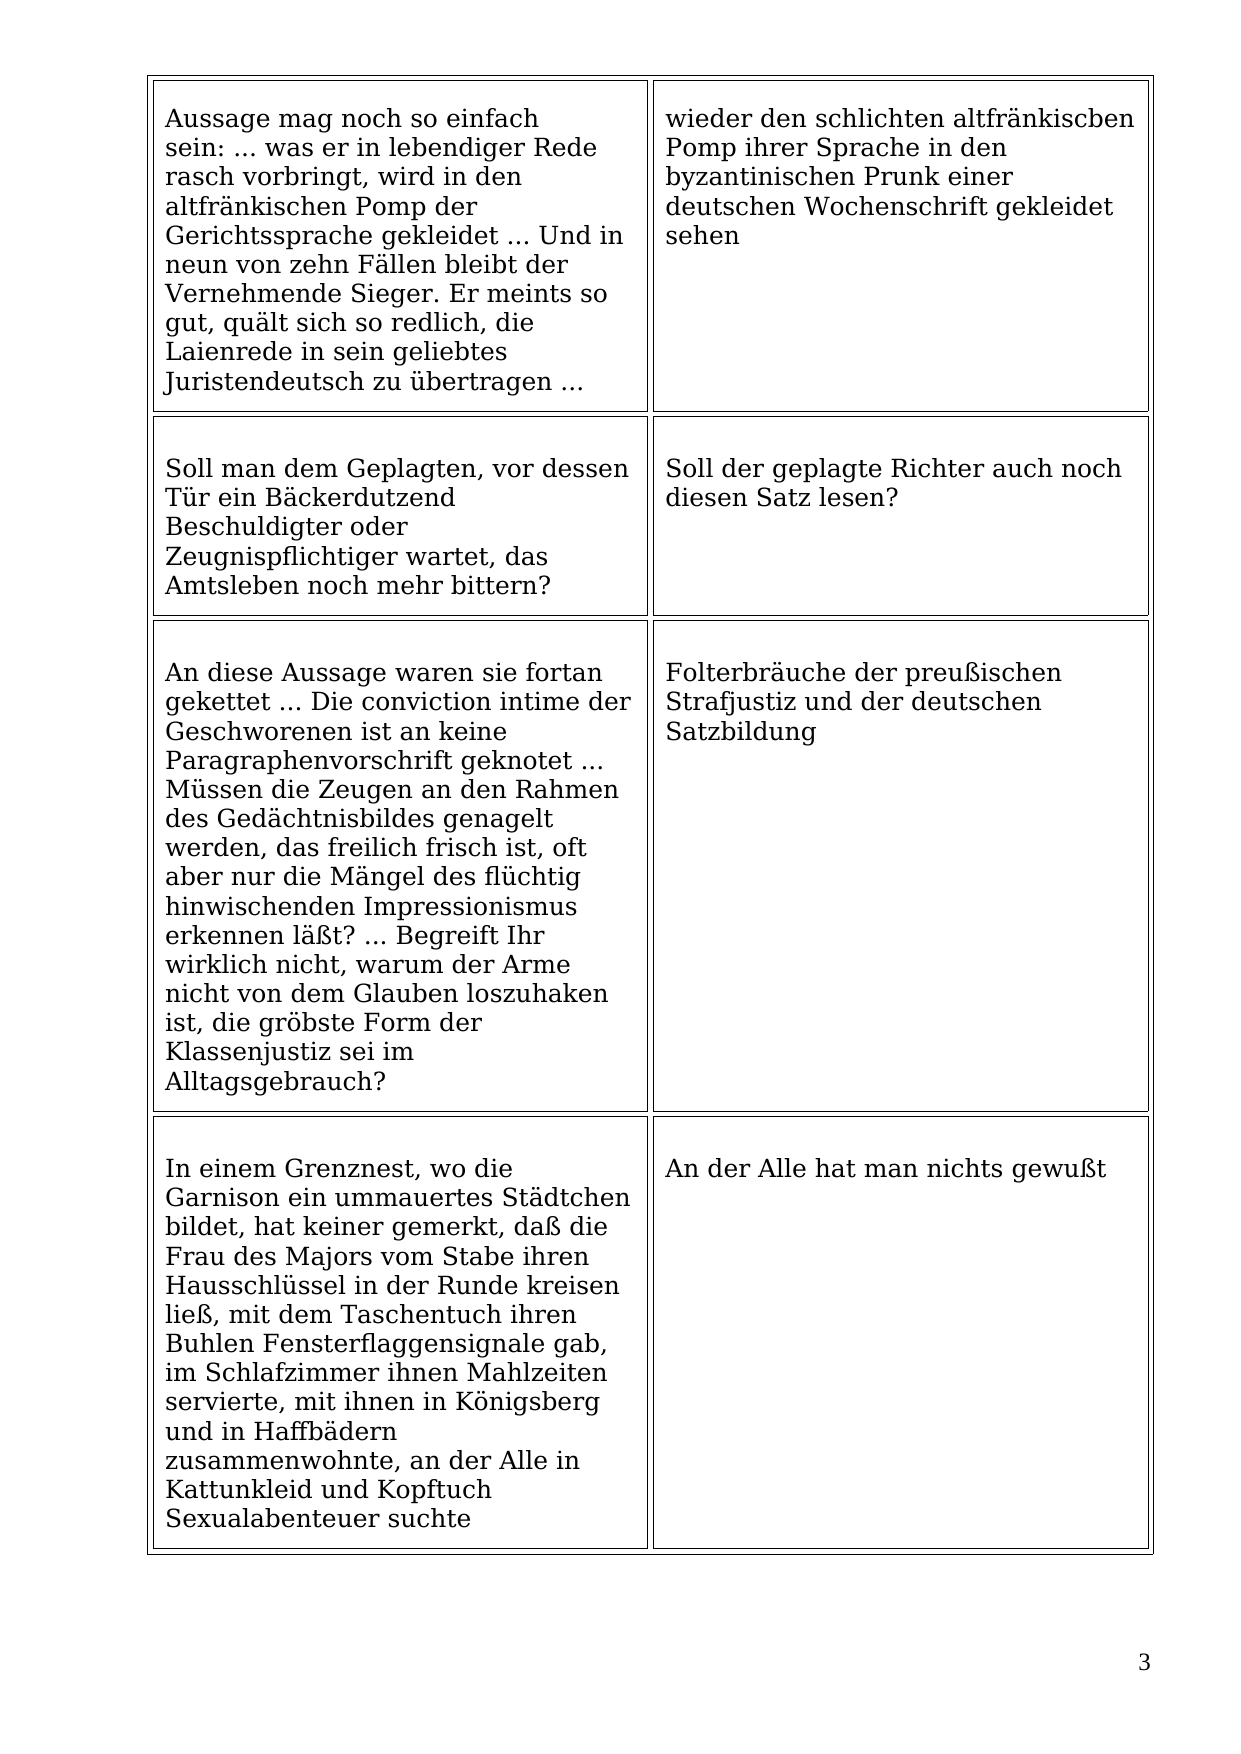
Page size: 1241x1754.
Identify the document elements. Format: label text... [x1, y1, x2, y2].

table_cell Soll der geplagte Richter auch noch diesen Satz lesen? [650, 411, 1151, 615]
table_cell wieder den schlichten altfränkiscben Pomp ihrer Sprache in den byzantinischen Prunk einer deutschen Wochenschrift gekleidet sehen [650, 76, 1151, 411]
table_cell In einem Grenznest, wo die Garnison ein ummauertes Städtchen bildet, hat keiner gemerkt, daß die Frau des Majors vom Stabe ihren Hausschlüssel in der Runde kreisen ließ, mit dem Taschentuch ihren Buhlen Fensterflaggensignale gab, im Schlafzimmer ihnen Mahlzeiten servierte, mit ihnen in Königsberg und in Haffbädern zusammenwohnte, an der Alle in Kattunkleid und Kopftuch Sexualabenteuer suchte [150, 1111, 650, 1548]
table_cell An der Alle hat man nichts gewußt [650, 1111, 1151, 1548]
table_cell Aussage mag noch so einfach sein: ... was er in lebendiger Rede rasch vorbringt, wird in den altfränkischen Pomp der Gerichtssprache gekleidet ... Und in neun von zehn Fällen bleibt der Vernehmende Sieger. Er meints so gut, quält sich so redlich, die Laienrede in sein geliebtes Juristendeutsch zu übertragen ... [150, 76, 650, 411]
table_cell Soll man dem Geplagten, vor dessen Tür ein Bäckerdutzend Beschuldigter oder Zeugnispflichtiger wartet, das Amtsleben noch mehr bittern? [150, 411, 650, 615]
table_cell An diese Aussage waren sie fortan gekettet ... Die conviction intime der Geschworenen ist an keine Paragraphenvorschrift geknotet ... Müssen die Zeugen an den Rahmen des Gedächtnisbildes genagelt werden, das freilich frisch ist, oft aber nur die Mängel des flüchtig hinwischenden Impressionismus erkennen läßt? ... Begreift Ihr wirklich nicht, warum der Arme nicht von dem Glauben loszuhaken ist, die gröbste Form der Klassenjustiz sei im Alltagsgebrauch? [150, 615, 650, 1111]
table_cell Folterbräuche der preußischen Strafjustiz und der deutschen Satzbildung [650, 615, 1151, 1111]
